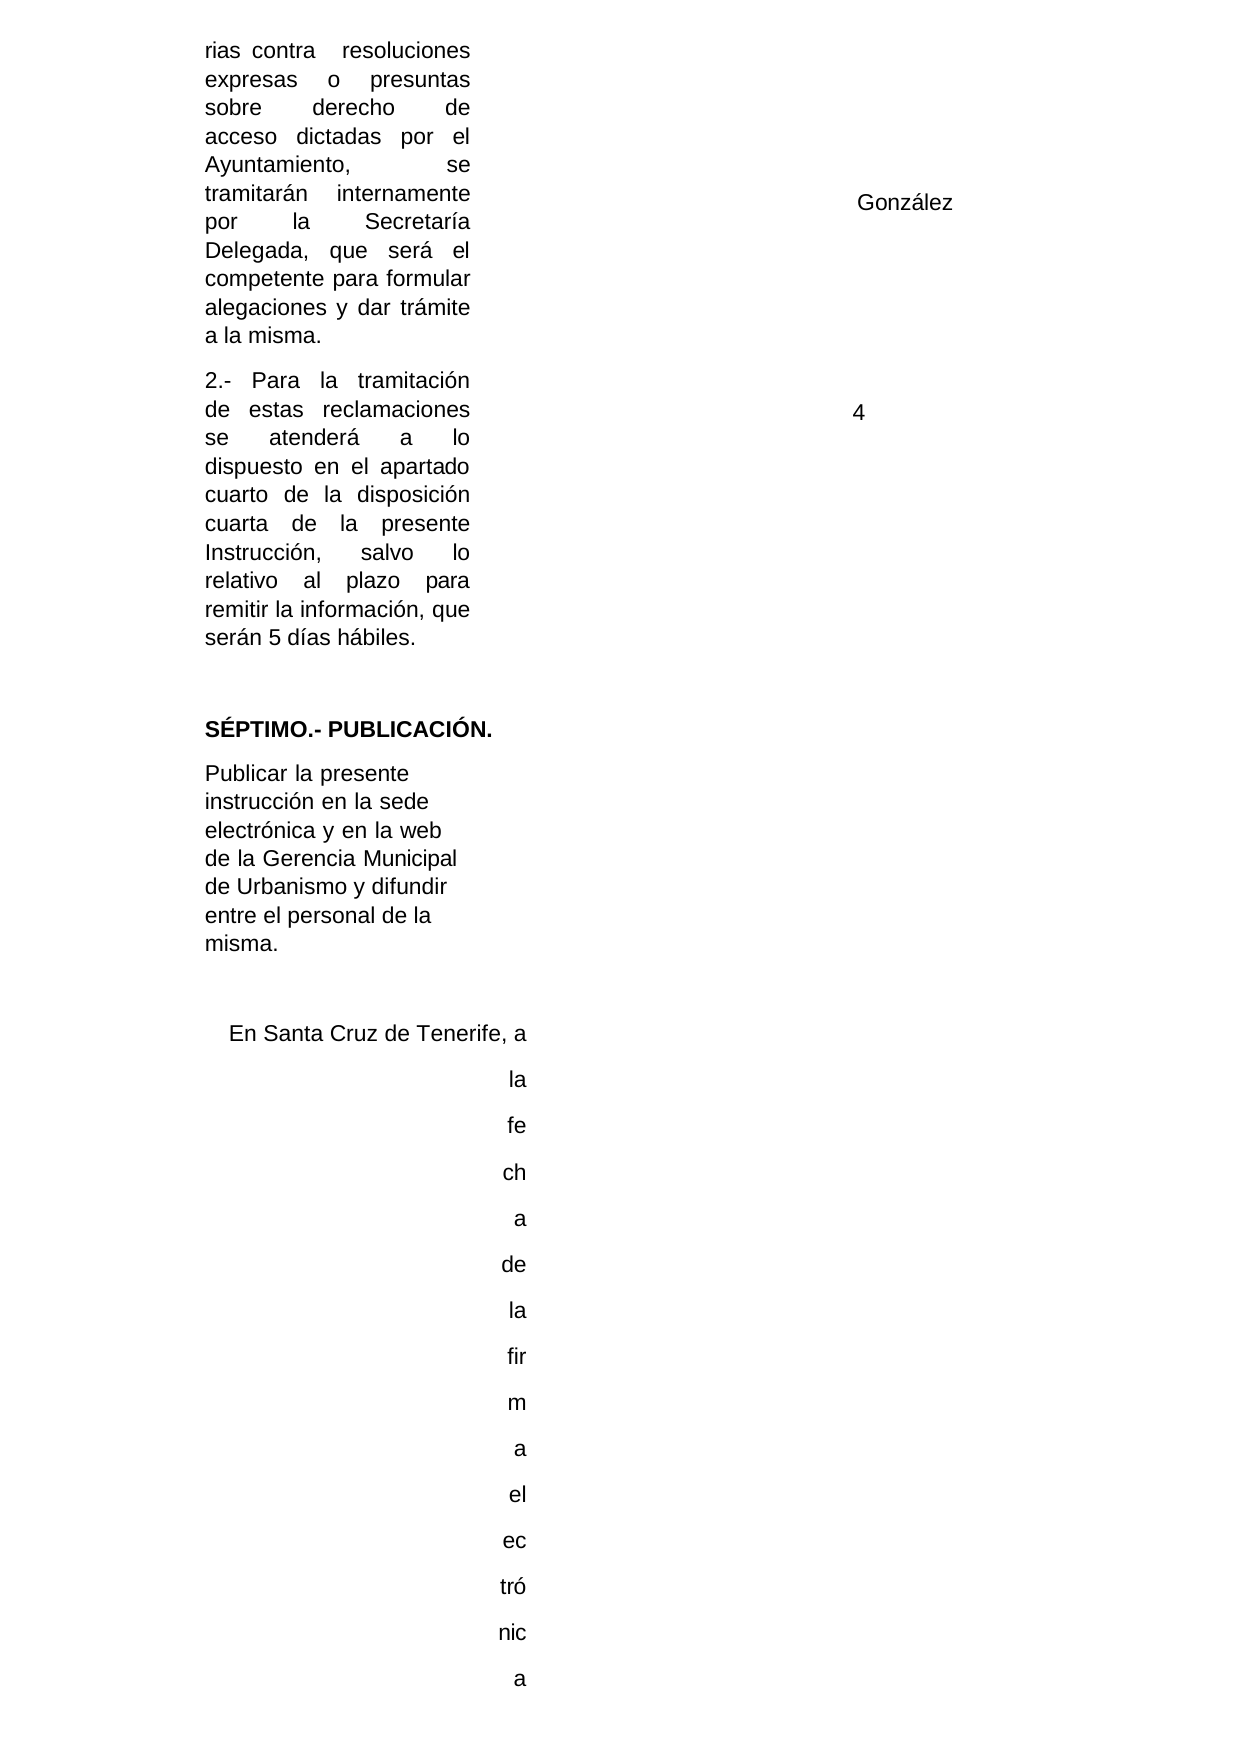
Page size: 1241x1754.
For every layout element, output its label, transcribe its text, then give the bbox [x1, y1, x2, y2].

text 2.- Para la tramitación de estas reclamaciones se atenderá a lo dispuesto en el apartado cuarto de la disposición cuarta de la presente Instrucción, salvo lo relativo al plazo para remitir la información, que serán 5 días hábiles. [204, 366, 470, 651]
text 4 [852, 400, 901, 426]
text rias contra resoluciones expresas o presuntas sobre derecho de acceso dictadas por el Ayuntamiento, se tramitarán internamente por la Secretaría Delegada, que será el competente para formular alegaciones y dar trámite a la misma. [204, 36, 470, 350]
text En Santa Cruz de Tenerife, a la fecha de la firma electrónica La Consejera Directora Doña Zaida González Rodríguez [852, 36, 901, 220]
text En Santa Cruz de Tenerife, a la fecha de la firma electrónica La Consejera Directora Doña Zaida González Rodríguez [496, 1005, 526, 1696]
text Publicar la presente instrucción en la sede electrónica y en la web de la Gerencia Municipal de Urbanismo y difundir entre el personal de la misma. [204, 759, 470, 957]
text SÉPTIMO.- PUBLICACIÓN. [204, 717, 499, 742]
